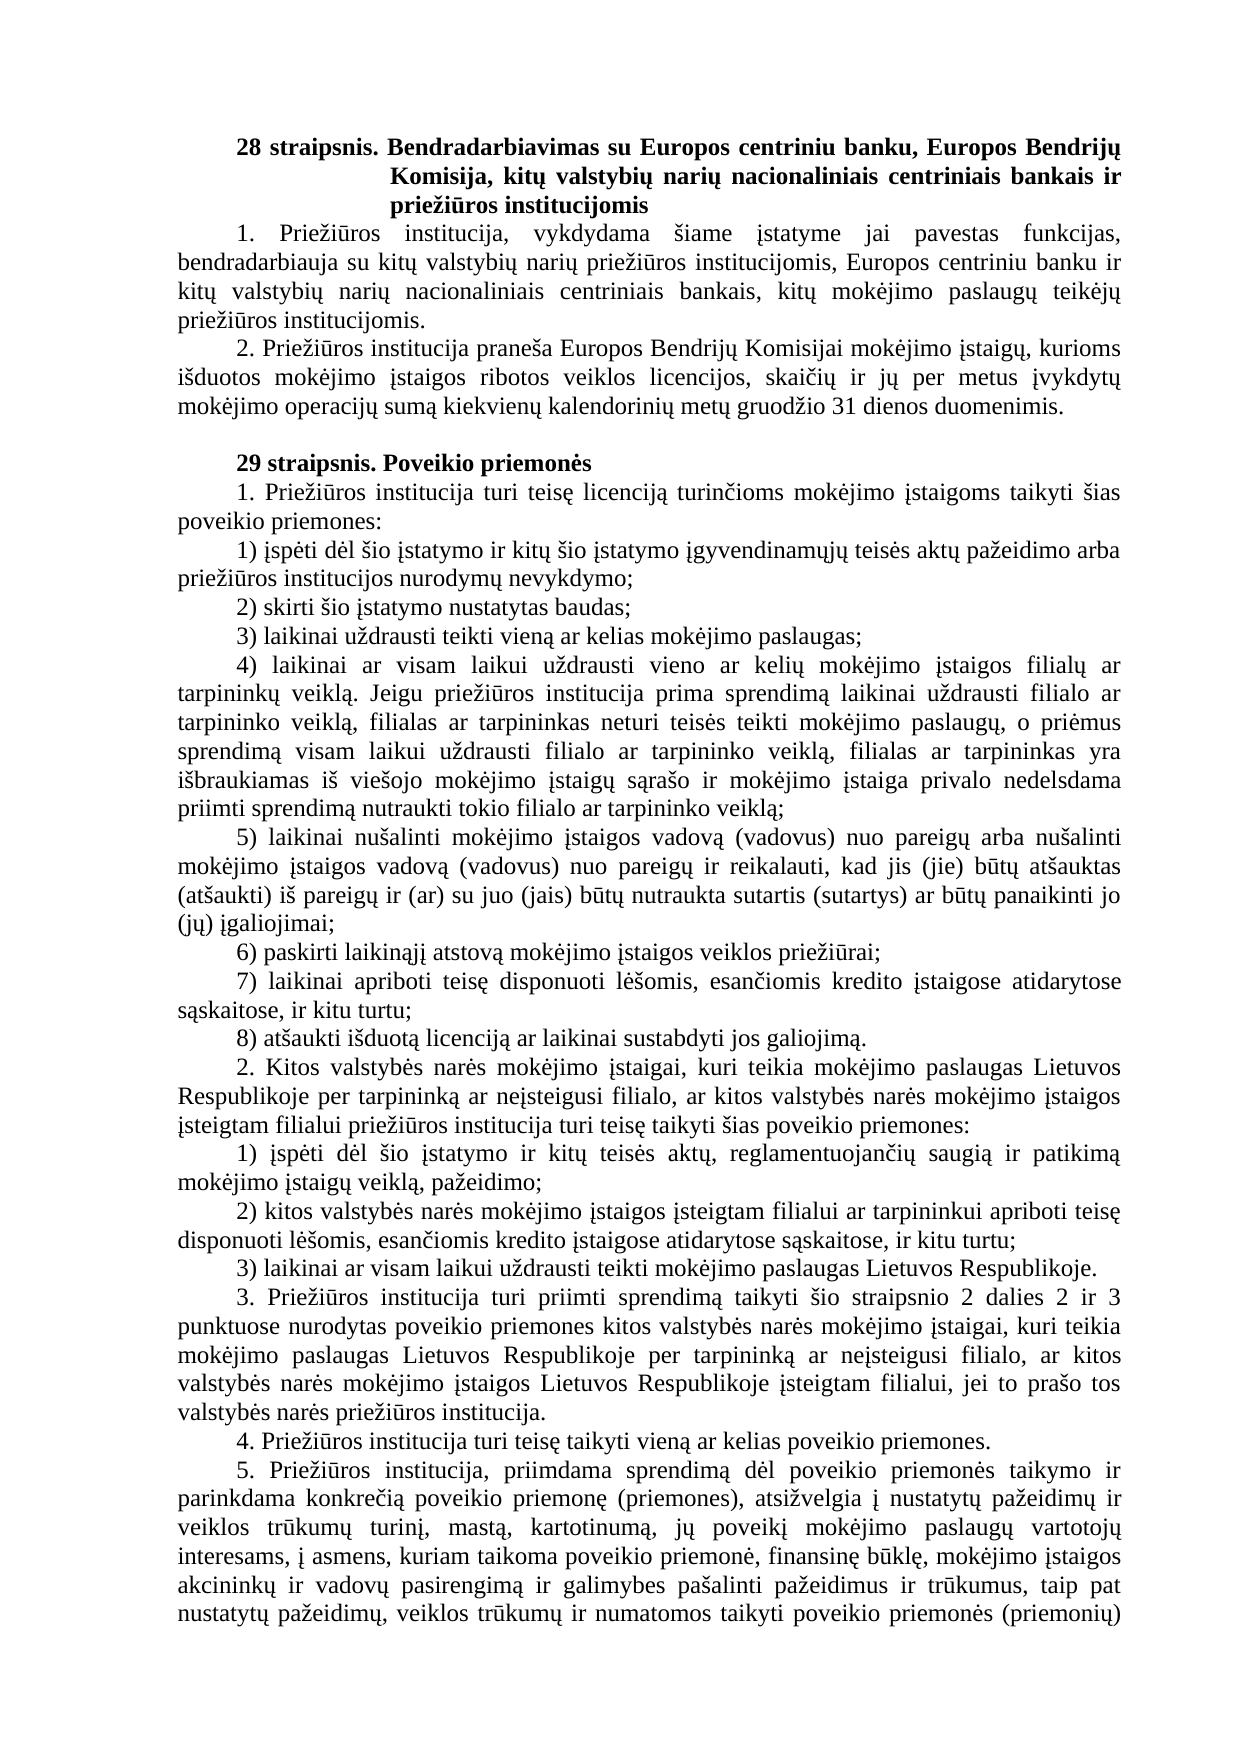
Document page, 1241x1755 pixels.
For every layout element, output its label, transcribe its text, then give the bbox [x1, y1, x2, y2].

text 3) laikinai uždrausti teikti vieną ar kelias mokėjimo paslaugas; [177, 621, 1122, 650]
text 5) laikinai nušalinti mokėjimo įstaigos vadovą (vadovus) nuo pareigų arba nušalinti mokėjimo įstaigos vadovą (vadovus) nuo pareigų ir reikalauti, kad jis (jie) būtų atšauktas (atšaukti) iš pareigų ir (ar) su juo (jais) būtų nutraukta sutartis (sutartys) ar būtų panaikinti jo (jų) įgaliojimai; [177, 822, 1122, 937]
text 4) laikinai ar visam laikui uždrausti vieno ar kelių mokėjimo įstaigos filialų ar tarpininkų veiklą. Jeigu priežiūros institucija prima sprendimą laikinai uždrausti filialo ar tarpininko veiklą, filialas ar tarpininkas neturi teisės teikti mokėjimo paslaugų, o priėmus sprendimą visam laikui uždrausti filialo ar tarpininko veiklą, filialas ar tarpininkas yra išbraukiamas iš viešojo mokėjimo įstaigų sąrašo ir mokėjimo įstaiga privalo nedelsdama priimti sprendimą nutraukti tokio filialo ar tarpininko veiklą; [177, 650, 1122, 822]
text 8) atšaukti išduotą licenciją ar laikinai sustabdyti jos galiojimą. [177, 1023, 1122, 1052]
text 1. Priežiūros institucija turi teisę licenciją turinčioms mokėjimo įstaigoms taikyti šias poveikio priemones: [177, 477, 1122, 535]
text 28 straipsnis. Bendradarbiavimas su Europos centriniu banku, Europos Bendrijų Komisija, kitų valstybių narių nacionaliniais centriniais bankais ir priežiūros institucijomis [236, 132, 1122, 218]
text 29 straipsnis. Poveikio priemonės [177, 448, 1122, 477]
text 2. Kitos valstybės narės mokėjimo įstaigai, kuri teikia mokėjimo paslaugas Lietuvos Respublikoje per tarpininką ar neįsteigusi filialo, ar kitos valstybės narės mokėjimo įstaigos įsteigtam filialui priežiūros institucija turi teisę taikyti šias poveikio priemones: [177, 1052, 1122, 1138]
text 1) įspėti dėl šio įstatymo ir kitų teisės aktų, reglamentuojančių saugią ir patikimą mokėjimo įstaigų veiklą, pažeidimo; [177, 1138, 1122, 1196]
text 4. Priežiūros institucija turi teisę taikyti vieną ar kelias poveikio priemones. [177, 1426, 1122, 1455]
text 3. Priežiūros institucija turi priimti sprendimą taikyti šio straipsnio 2 dalies 2 ir 3 punktuose nurodytas poveikio priemones kitos valstybės narės mokėjimo įstaigai, kuri teikia mokėjimo paslaugas Lietuvos Respublikoje per tarpininką ar neįsteigusi filialo, ar kitos valstybės narės mokėjimo įstaigos Lietuvos Respublikoje įsteigtam filialui, jei to prašo tos valstybės narės priežiūros institucija. [177, 1282, 1122, 1426]
text 7) laikinai apriboti teisę disponuoti lėšomis, esančiomis kredito įstaigose atidarytose sąskaitose, ir kitu turtu; [177, 966, 1122, 1023]
text 2. Priežiūros institucija praneša Europos Bendrijų Komisijai mokėjimo įstaigų, kurioms išduotos mokėjimo įstaigos ribotos veiklos licencijos, skaičių ir jų per metus įvykdytų mokėjimo operacijų sumą kiekvienų kalendorinių metų gruodžio 31 dienos duomenimis. [177, 333, 1122, 420]
text 6) paskirti laikinąjį atstovą mokėjimo įstaigos veiklos priežiūrai; [177, 937, 1122, 966]
text 1) įspėti dėl šio įstatymo ir kitų šio įstatymo įgyvendinamųjų teisės aktų pažeidimo arba priežiūros institucijos nurodymų nevykdymo; [177, 535, 1122, 592]
text 2) kitos valstybės narės mokėjimo įstaigos įsteigtam filialui ar tarpininkui apriboti teisę disponuoti lėšomis, esančiomis kredito įstaigose atidarytose sąskaitose, ir kitu turtu; [177, 1196, 1122, 1253]
text 5. Priežiūros institucija, priimdama sprendimą dėl poveikio priemonės taikymo ir parinkdama konkrečią poveikio priemonę (priemones), atsižvelgia į nustatytų pažeidimų ir veiklos trūkumų turinį, mastą, kartotinumą, jų poveikį mokėjimo paslaugų vartotojų interesams, į asmens, kuriam taikoma poveikio priemonė, finansinę būklę, mokėjimo įstaigos akcininkų ir vadovų pasirengimą ir galimybes pašalinti pažeidimus ir trūkumus, taip pat nustatytų pažeidimų, veiklos trūkumų ir numatomos taikyti poveikio priemonės (priemonių) [177, 1455, 1122, 1627]
text 1. Priežiūros institucija, vykdydama šiame įstatyme jai pavestas funkcijas, bendradarbiauja su kitų valstybių narių priežiūros institucijomis, Europos centriniu banku ir kitų valstybių narių nacionaliniais centriniais bankais, kitų mokėjimo paslaugų teikėjų priežiūros institucijomis. [177, 218, 1122, 333]
text 2) skirti šio įstatymo nustatytas baudas; [177, 592, 1122, 621]
text 3) laikinai ar visam laikui uždrausti teikti mokėjimo paslaugas Lietuvos Respublikoje. [177, 1253, 1122, 1282]
